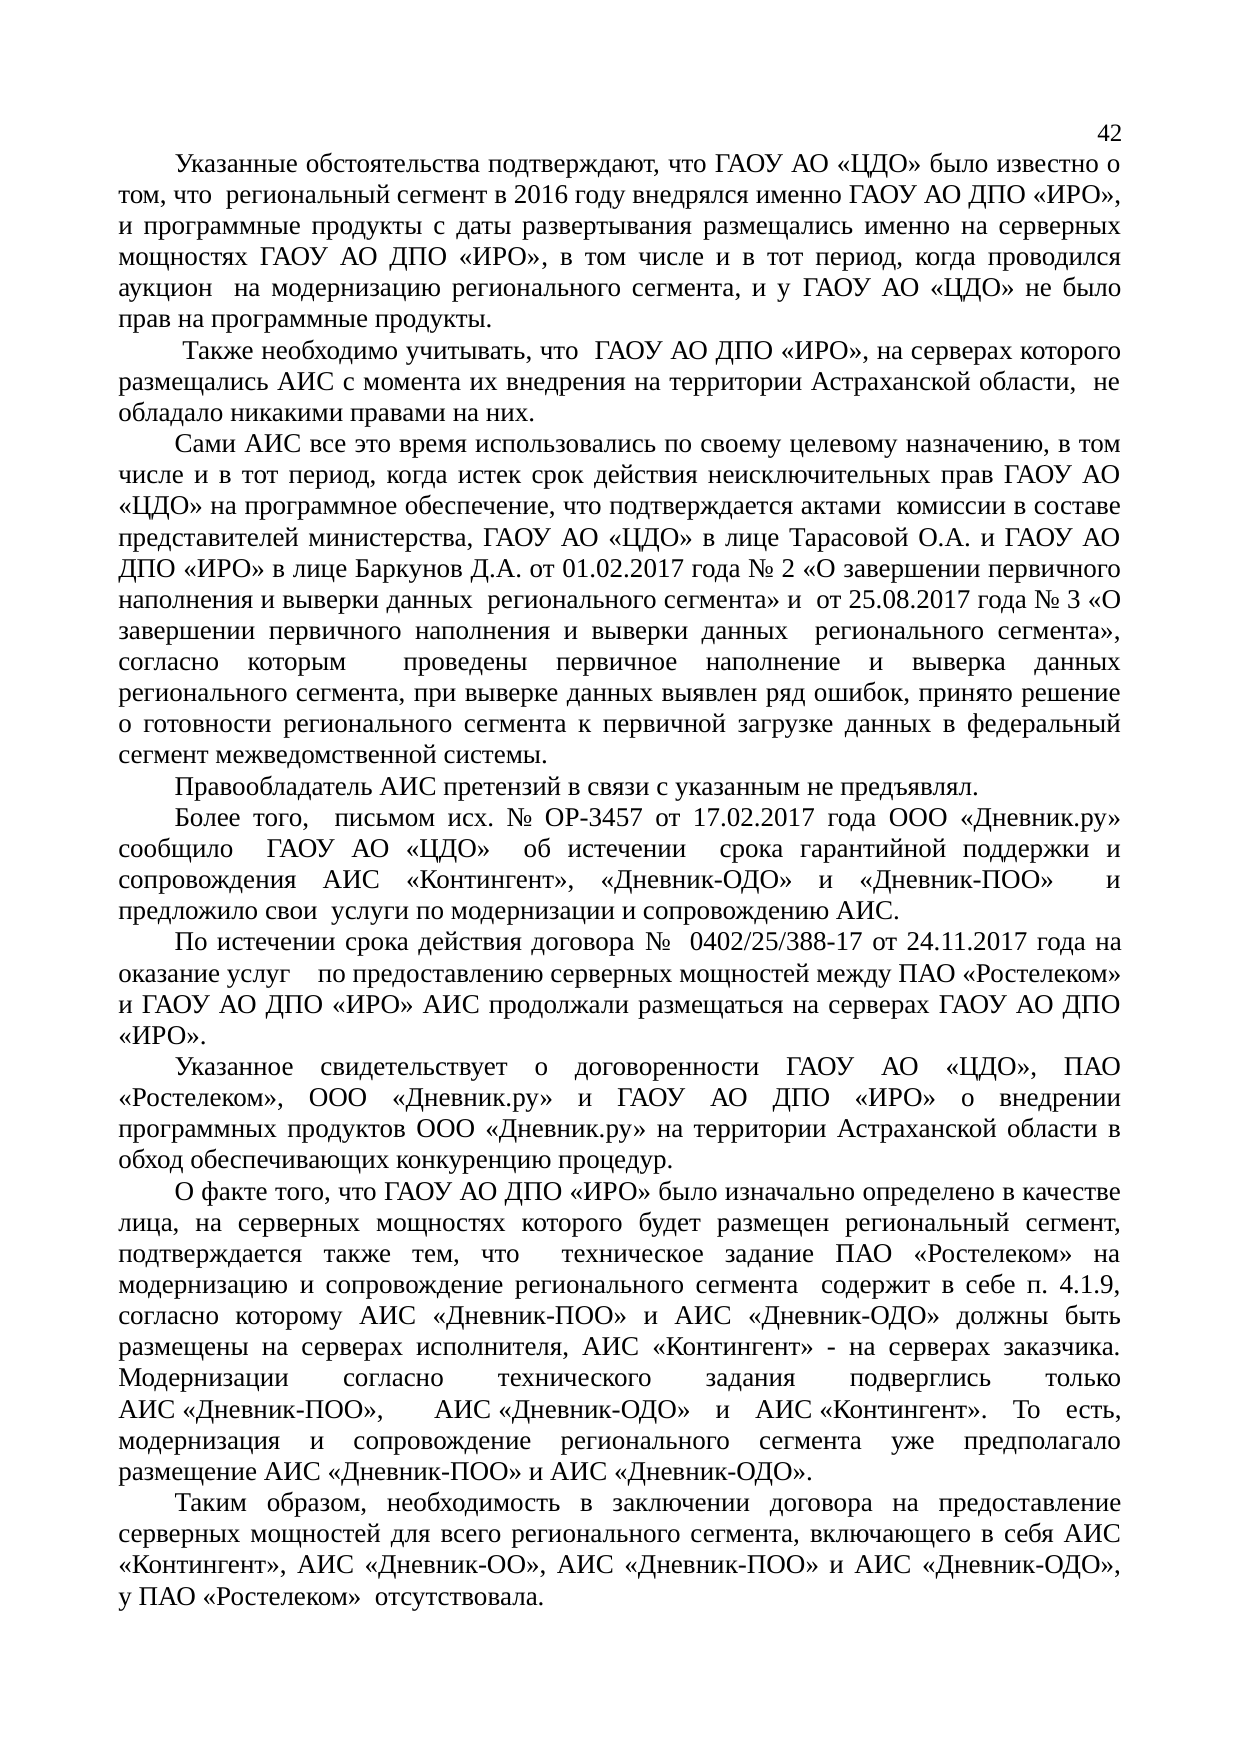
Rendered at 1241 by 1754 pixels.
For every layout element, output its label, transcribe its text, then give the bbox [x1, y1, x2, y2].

text Сами АИС все это время использовались по своему целевому назначению, в том числе и в тот период, когда истек срок действия неисключительных прав ГАОУ АО «ЦДО» на программное обеспечение, что подтверждается актами комиссии в составе представителей министерства, ГАОУ АО «ЦДО» в лице Тарасовой О.А. и ГАОУ АО ДПО «ИРО» в лице Баркунов Д.А. от 01.02.2017 года № 2 «О завершении первичного наполнения и выверки данных регионального сегмента» и от 25.08.2017 года № 3 «О завершении первичного наполнения и выверки данных регионального сегмента», согласно которым проведены первичное наполнение и выверка данных регионального сегмента, при выверке данных выявлен ряд ошибок, принято решение о готовности регионального сегмента к первичной загрузке данных в федеральный сегмент межведомственной системы. [118, 427, 1122, 770]
text По истечении срока действия договора № 0402/25/388-17 от 24.11.2017 года на оказание услуг по предоставлению серверных мощностей между ПАО «Ростелеком» и ГАОУ АО ДПО «ИРО» АИС продолжали размещаться на серверах ГАОУ АО ДПО «ИРО». [118, 926, 1122, 1050]
text Указанные обстоятельства подтверждают, что ГАОУ АО «ЦДО» было известно о том, что региональный сегмент в 2016 году внедрялся именно ГАОУ АО ДПО «ИРО», и программные продукты с даты развертывания размещались именно на серверных мощностях ГАОУ АО ДПО «ИРО», в том числе и в тот период, когда проводился аукцион на модернизацию регионального сегмента, и у ГАОУ АО «ЦДО» не было прав на программные продукты. [118, 147, 1122, 334]
text Также необходимо учитывать, что ГАОУ АО ДПО «ИРО», на серверах которого размещались АИС с момента их внедрения на территории Астраханской области, не обладало никакими правами на них. [118, 334, 1122, 427]
text О факте того, что ГАОУ АО ДПО «ИРО» было изначально определено в качестве лица, на серверных мощностях которого будет размещен региональный сегмент, подтверждается также тем, что техническое задание ПАО «Ростелеком» на модернизацию и сопровождение регионального сегмента содержит в себе п. 4.1.9, согласно которому АИС «Дневник-ПОО» и АИС «Дневник-ОДО» должны быть размещены на серверах исполнителя, АИС «Контингент» - на серверах заказчика. Модернизации согласно технического задания подверглись только АИС «Дневник‑ПОО», АИС «Дневник‑ОДО» и АИС «Контингент». То есть, модернизация и сопровождение регионального сегмента уже предполагало размещение АИС «Дневник-ПОО» и АИС «Дневник-ОДО». [118, 1175, 1122, 1486]
text Таким образом, необходимость в заключении договора на предоставление серверных мощностей для всего регионального сегмента, включающего в себя АИС «Контингент», АИС «Дневник-ОО», АИС «Дневник-ПОО» и АИС «Дневник-ОДО», у ПАО «Ростелеком» отсутствовала. [118, 1486, 1122, 1611]
text Более того, письмом исх. № ОР-3457 от 17.02.2017 года ООО «Дневник.ру» сообщило ГАОУ АО «ЦДО» об истечении срока гарантийной поддержки и сопровождения АИС «Контингент», «Дневник-ОДО» и «Дневник-ПОО» и предложило свои услуги по модернизации и сопровождению АИС. [118, 801, 1122, 926]
text Правообладатель АИС претензий в связи с указанным не предъявлял. [118, 770, 1122, 801]
text Указанное свидетельствует о договоренности ГАОУ АО «ЦДО», ПАО «Ростелеком», ООО «Дневник.ру» и ГАОУ АО ДПО «ИРО» о внедрении программных продуктов ООО «Дневник.ру» на территории Астраханской области в обход обеспечивающих конкуренцию процедур. [118, 1050, 1122, 1175]
